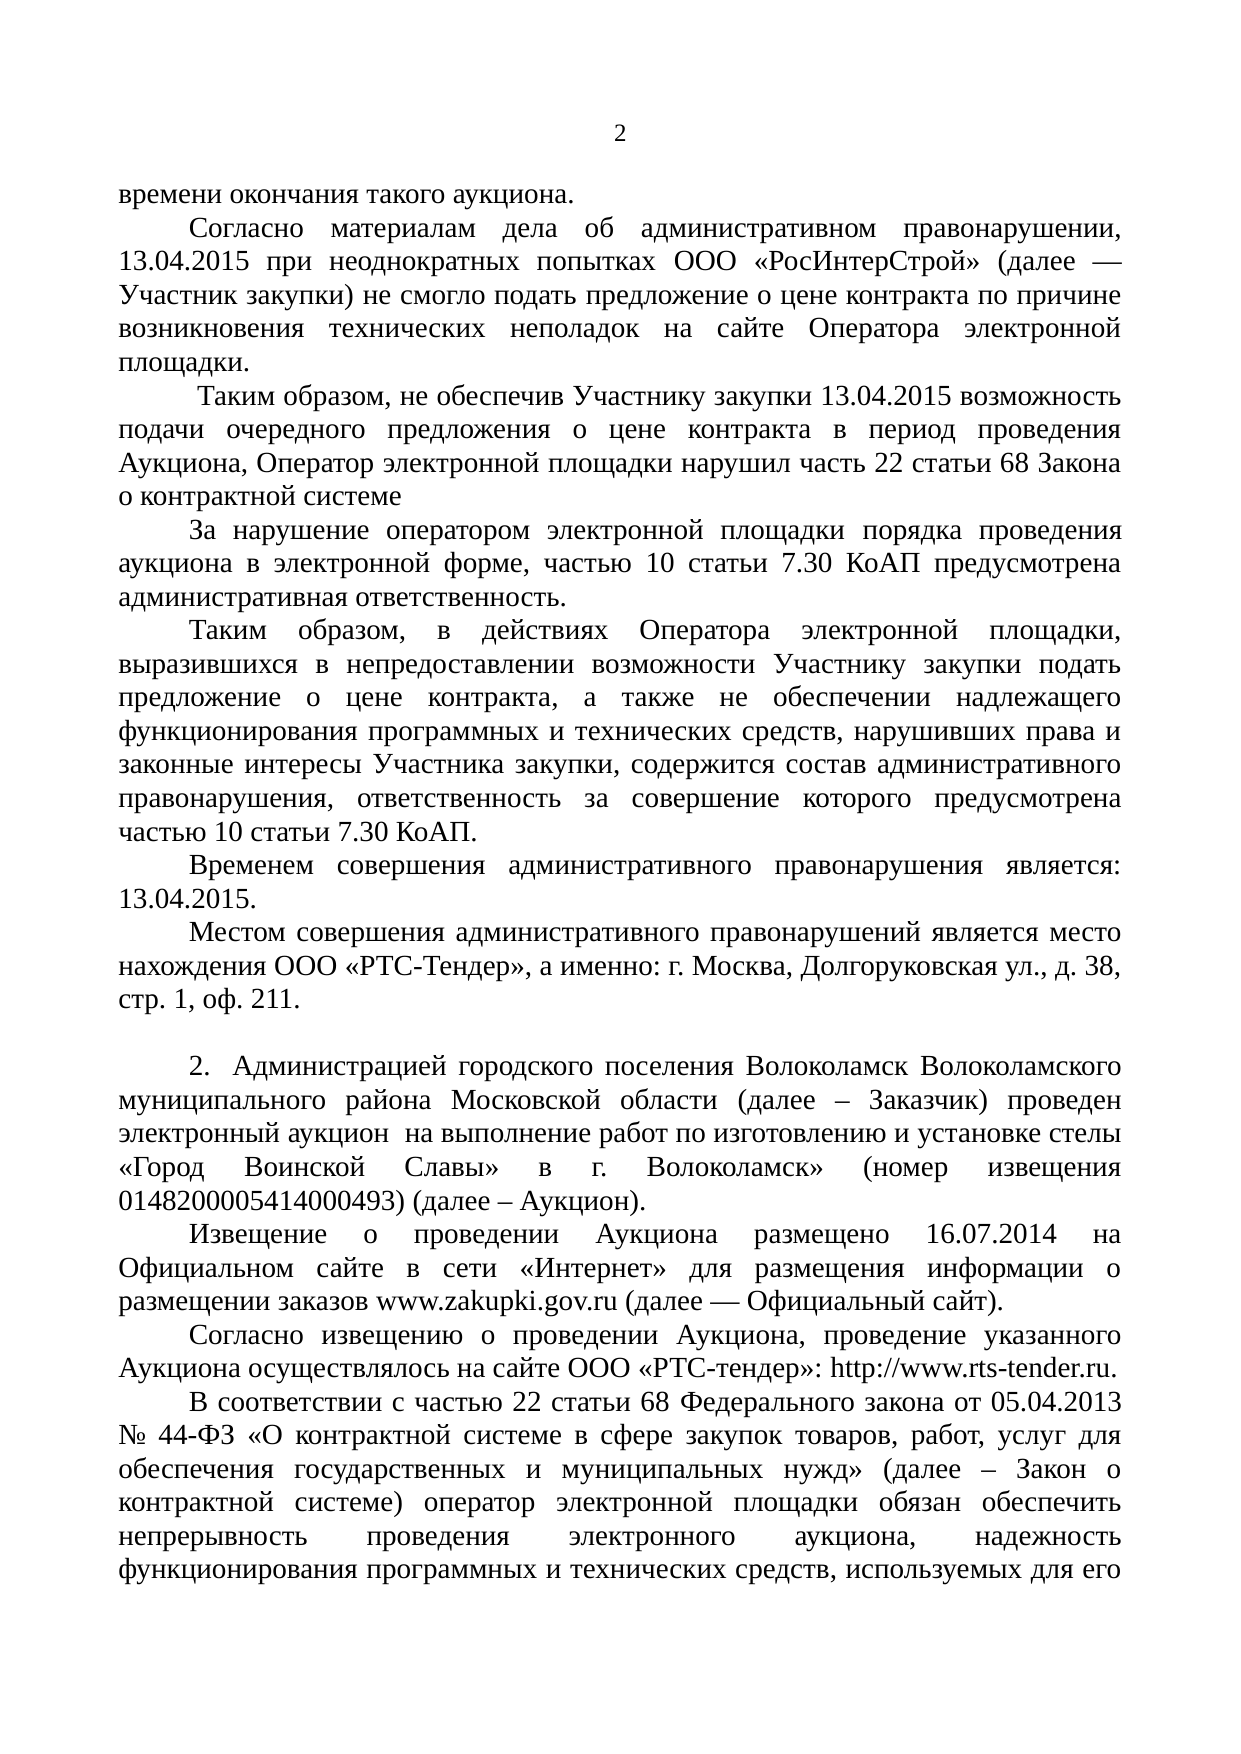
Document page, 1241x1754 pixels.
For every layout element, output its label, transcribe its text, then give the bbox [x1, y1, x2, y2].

text Местом совершения административного правонарушений является место нахождения ООО «РТС-Тендер», а именно: г. Москва, Долгоруковская ул., д. 38, стр. 1, оф. 211. [118, 914, 1122, 1015]
text времени окончания такого аукциона. [118, 176, 1122, 210]
text Согласно извещению о проведении Аукциона, проведение указанного Аукциона осуществлялось на сайте ООО «РТС-тендер»: http://www.rts-tender.ru. [118, 1317, 1122, 1384]
text Таким образом, в действиях Оператора электронной площадки, выразившихся в непредоставлении возможности Участнику закупки подать предложение о цене контракта, а также не обеспечении надлежащего функционирования программных и технических средств, нарушивших права и законные интересы Участника закупки, содержится состав административного правонарушения, ответственность за совершение которого предусмотрена частью 10 статьи 7.30 КоАП. [118, 612, 1122, 847]
text 2. Администрацией городского поселения Волоколамск Волоколамского муниципального района Московской области (далее – Заказчик) проведен электронный аукцион на выполнение работ по изготовлению и установке стелы «Город Воинской Славы» в г. Волоколамск» (номер извещения 0148200005414000493) (далее – Аукцион). [118, 1048, 1122, 1216]
text За нарушение оператором электронной площадки порядка проведения аукциона в электронной форме, частью 10 статьи 7.30 КоАП предусмотрена административная ответственность. [118, 512, 1122, 612]
text Извещение о проведении Аукциона размещено 16.07.2014 на Официальном сайте в сети «Интернет» для размещения информации о размещении заказов www.zakupki.gov.ru (далее — Официальный сайт). [118, 1216, 1122, 1317]
text Таким образом, не обеспечив Участнику закупки 13.04.2015 возможность подачи очередного предложения о цене контракта в период проведения Аукциона, Оператор электронной площадки нарушил часть 22 статьи 68 Закона о контрактной системе [118, 378, 1122, 512]
text В соответствии с частью 22 статьи 68 Федерального закона от 05.04.2013 № 44-ФЗ «О контрактной системе в сфере закупок товаров, работ, услуг для обеспечения государственных и муниципальных нужд» (далее – Закон о контрактной системе) оператор электронной площадки обязан обеспечить непрерывность проведения электронного аукциона, надежность функционирования программных и технических средств, используемых для его [118, 1384, 1122, 1585]
text Согласно материалам дела об административном правонарушении, 13.04.2015 при неоднократных попытках ООО «РосИнтерСтрой» (далее — Участник закупки) не смогло подать предложение о цене контракта по причине возникновения технических неполадок на сайте Оператора электронной площадки. [118, 210, 1122, 378]
text Временем совершения административного правонарушения является: 13.04.2015. [118, 847, 1122, 914]
